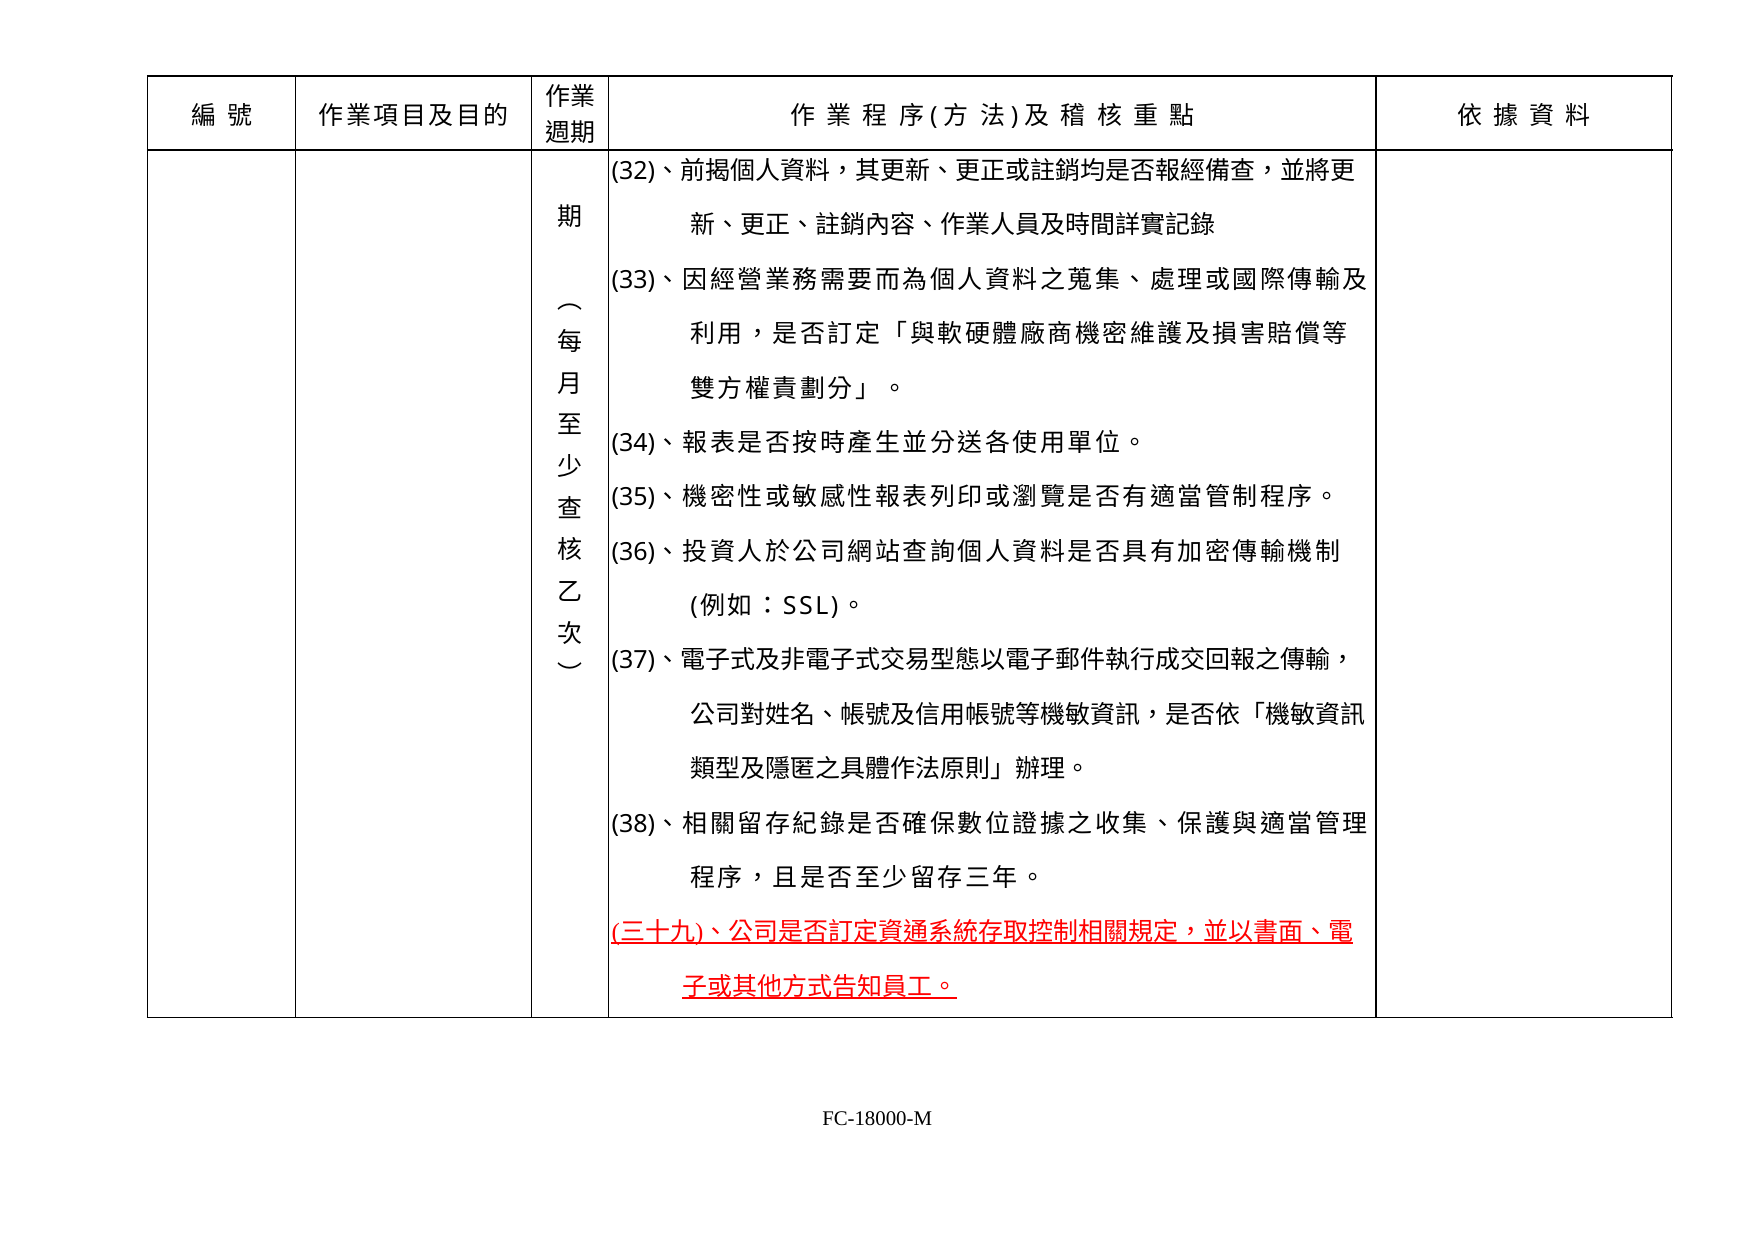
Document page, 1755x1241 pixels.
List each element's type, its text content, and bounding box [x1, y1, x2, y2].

table_cell 對於程式的存取使用，是否有詳細的書面管制說明。 人員異動時是否及時更新其使用權限。 對於程式及檔案之存取使用，是否按權限區分。 委外人員電腦通行使用權利是否經適當控管；委外期間結束後，是否立即收回該項權利。 對於進駐於公司內之委外作業人員是否納入公司安全管理，如欲使用內部網路資源時，是否有安全管制措施(如透過轉接方式或另建網路者，宜與內部網路作實體隔離)。 是否定期(至少每半年一次)審查資通系統帳號及權限之適切性，並視審查結果停用資通系統閒置帳號客戶帳號除外)。 公司是否建立資通系統帳號管理機制，包含帳號之申請、建立、修改、啟用、停用及刪除之程序。 資通系統帳號是否定義人員角色及責任，授權是否採最小權限原則，僅允許使用者(或代表使用者行為之程序)依公司部門權責及業務功能，完成作業所需之授權存取。 使用者第一次使用系統時，是否更新初始密碼後方可繼續作業。 密碼是否使用公開安全且未遭破解之演算法(例如：雜湊演算法等不可逆運算式)產生亂碼並加密儲存。；初始密碼是否隨機產生，並與使用者或客戶身分無關。(本項不適用採自行訂定交付電子式交易密碼條之方式)。 密碼輸入錯誤次數達五次者，是否予中斷連線及鎖定該帳號至少十五分鐘不允許該帳號繼續嘗試登入，並留存紀錄。公司於接獲客戶聯繫申請解除鎖定時，是否確實辨認身分（如聯繫客服驗證基本資料、OTP、臨櫃辦理等方式），並留存相關紀錄後，始得辦理之。 對於使用者及客戶忘記密碼之處理，公司是否有嚴格的身分確認程序(如聯繫客服驗證基本資料、OTP、臨櫃辦理等方式)，方可再次使用系統。 除語音按鍵下單，公司是否使用優質密碼設定(長度六個字元(含)以上，且具有文數字或符號)並進行管控。 客戶密碼超過一年未變更或變更密碼與前一代相同，公司是否做妥善處理。除客戶外，公司其他使用者之密碼是否至少每三個月變更一次。 檢查公司現有之網站、伺服器、網路芳鄰、路由器、交換器、作業系統及資料庫等軟硬體設備是否設定使用密碼，且避免使用預設(如administrator、root、sa)或簡易(如1234)之帳號密碼及未設管理者存取權限。 為防止密碼洩漏，是否採取不顯示、不印錄等措施。 客戶申請採電子式交易型態者，公司以電子方式交付電子密碼條時，是否傳送OTP(One Time Password)密碼至客戶開戶留存之手機號碼，及將加密後之電子密碼條以電子方式傳送至客戶留存之電子信箱，此流程相關系統紀錄是否留存。 公司是否對客戶申請電子式交易型態者採自訂交付電子密碼條訂有電子交易密碼之作業程序。 公司是否對客戶申請電子式交易型態者採自訂交付電子密碼條訂定電子式交易密碼交付流程與安全控管機制相關內部控制制度。 對重要系統（如主機連線系統、網路下單系統等）之稽核日誌紀錄內容是否包括使用者識別碼、登入之日期時間、電腦的識別資料或其網址等事項，並由專人定期檢視。 核心系統電腦稽核紀錄(日誌)是否建立監控機制，處理失效時，是否採取適當之行動。 安全性或重要性較高之資料，是否由權責主管人員核可後始得執行輸入或修改。 所輸入或修改之資料及其執行人員姓名、職稱皆是否留存紀錄。 對重要及機密性檔案其存取使用是否依規定之作業程序辦理。 對隱密性高之重要資料（例如：密碼檔）是否以亂碼後之資料形式存放。 公司如屬公開發行公司者，是否於內部控制制度納入「公開發行公司網路申報公開資訊應注意事項」，並據以辦理相關申報事宜。 公司是否留存個人資料使用稽核軌跡（如登入帳號、系統功能、時間、系統名稱、查詢指令或結果）或辨識機制，以利個人資料外洩時得以追蹤個人資料使用狀況。 使用電子憑證ＩＣ卡或其他類型憑證晶片卡或其他憑證載具等代表公司簽署之作業（例如：「公開資訊觀測站」、「證券商申報單一窗口」、「公文電子交換系統」等），該等憑證載具是否由專人負責保管並設簿登記，且應訂定相關帳號、密碼保管及使用程序，並據以執行。 使用前揭代表公司憑證載具簽署之作業系統端（server端）若屬證券商應用系統者（例如：「電子對帳單系統」），是否留存電腦稽核紀錄（log），其保存年限比照各作業資料應保存年限。 是否依「個人資料保護法」，妥善處理客戶及公司內部人個人資料。 公司是否依「個人資料保護法」妥善處理公司保有之個人資料，並定期或不定期稽核依「個人資料保護法」定義之個人資料管理情形。 前揭個人資料，其更新、更正或註銷均是否報經備查，並將更新、更正、註銷內容、作業人員及時間詳實記錄 因經營業務需要而為個人資料之蒐集、處理或國際傳輸及利用，是否訂定「與軟硬體廠商機密維護及損害賠償等雙方權責劃分」。 報表是否按時產生並分送各使用單位。 機密性或敏感性報表列印或瀏覽是否有適當管制程序。 投資人於公司網站查詢個人資料是否具有加密傳輸機制(例如：SSL)。 電子式及非電子式交易型態以電子郵件執行成交回報之傳輸，公司對姓名、帳號及信用帳號等機敏資訊，是否依「機敏資訊類型及隱匿之具體作法原則」辦理。 相關留存紀錄是否確保數位證據之收集、保護與適當管理程序，且是否至少留存三年。 (三十九)、公司是否訂定資通系統存取控制相關規定，並以書面、電子或其他方式告知員工。 [609, 151, 1375, 1017]
table_cell 期 ︵ 每 月 至 少 查 核 乙 次 ︶ [532, 151, 608, 1017]
table_cell [1377, 151, 1671, 1017]
table_cell [148, 151, 295, 1017]
table_cell [296, 151, 531, 1017]
table_header 作業項目及目的 [296, 77, 531, 149]
table_header 作 業 程 序 ( 方 法 ) 及 稽 核 重 點 [609, 77, 1375, 149]
table_header 編 號 [148, 77, 295, 149]
table_header 作業 週期 [532, 77, 608, 149]
table_header 依 據 資 料 [1377, 77, 1671, 149]
